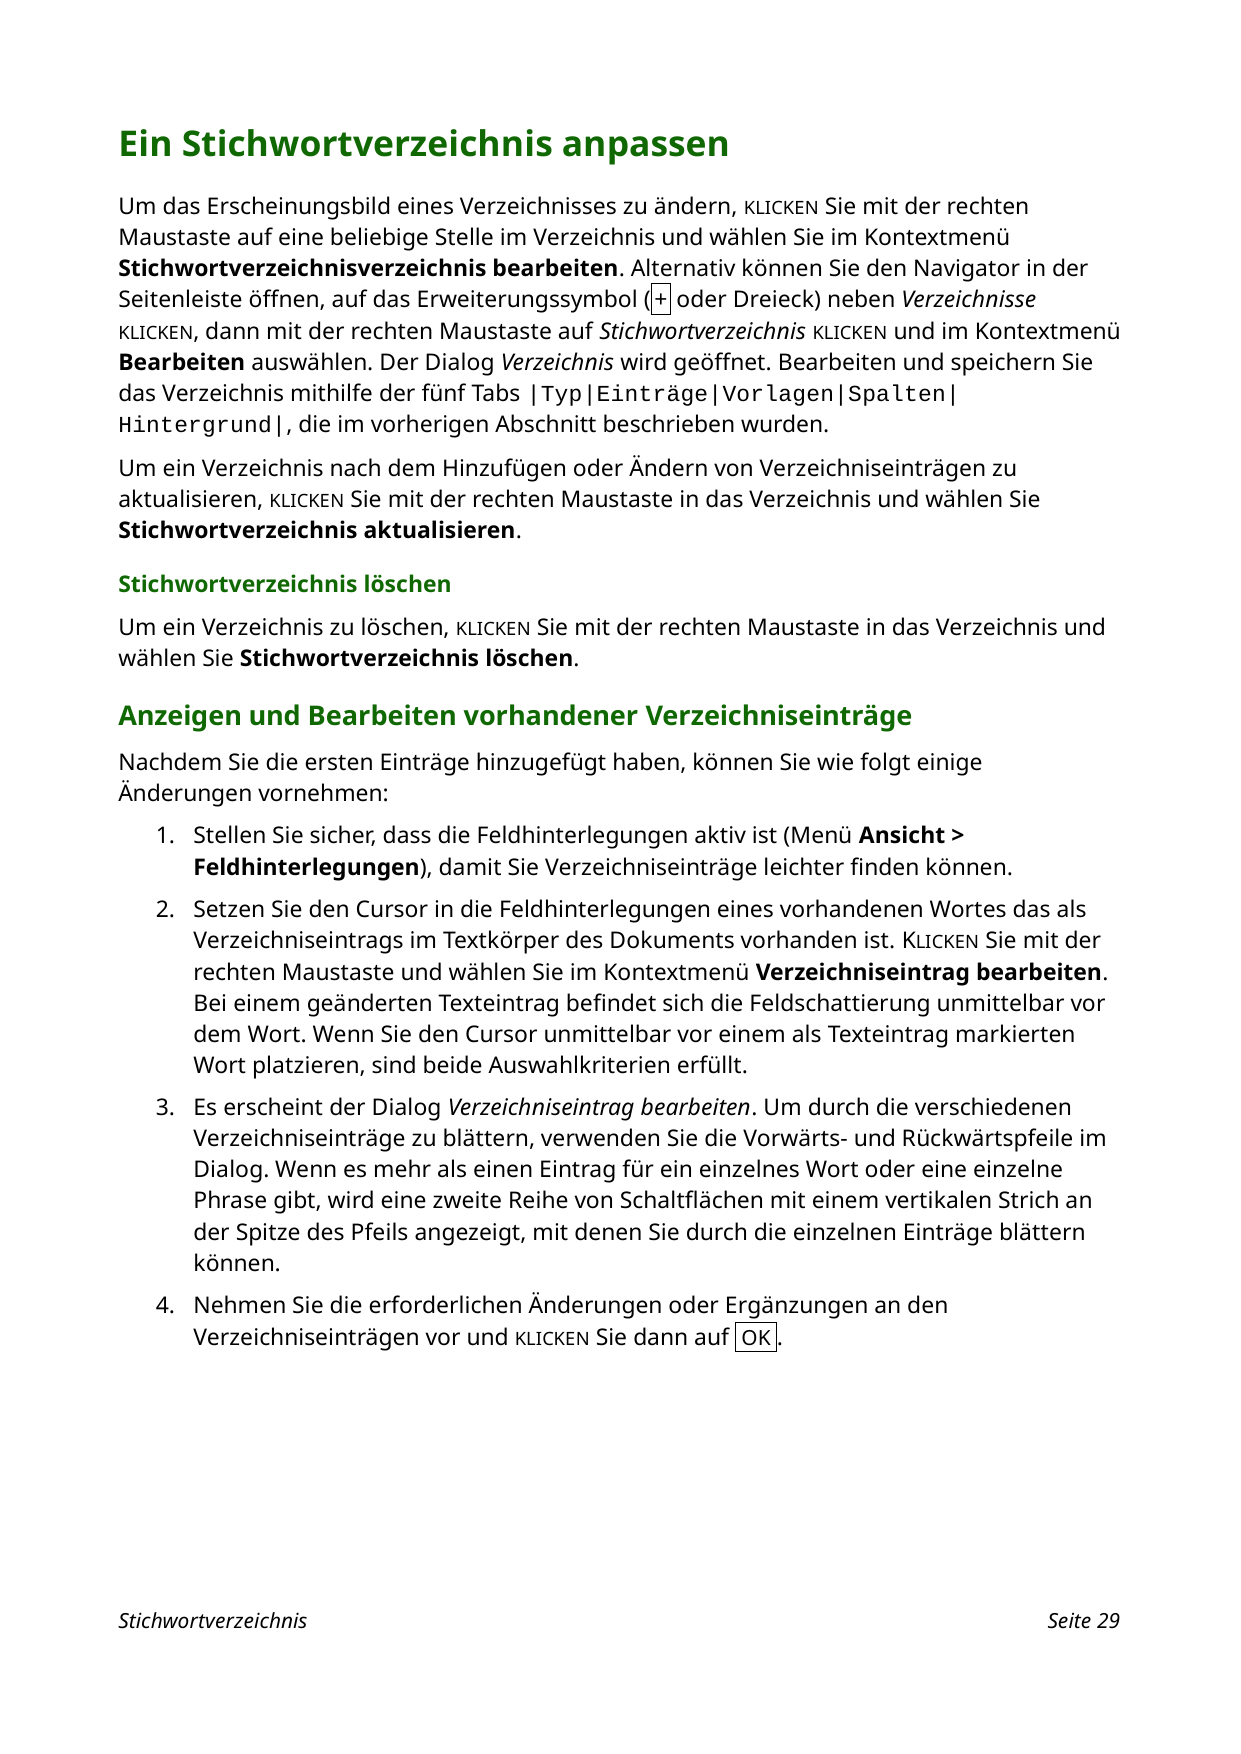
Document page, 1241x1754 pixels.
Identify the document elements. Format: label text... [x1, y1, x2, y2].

text Um das Erscheinungsbild eines Verzeichnisses zu ändern, klicken Sie mit der rechten Maustaste auf eine beliebige Stelle im Verzeichnis und wählen Sie im Kontextmenü Stichwortverzeichnisverzeichnis bearbeiten. Alternativ können Sie den Navigator in der Seitenleiste öffnen, auf das Erweiterungssymbol (+ oder Dreieck) neben Verzeichnisse klicken, dann mit der rechten Maustaste auf Stichwortverzeichnis klicken und im Kontextmenü Bearbeiten auswählen. Der Dialog Verzeichnis wird geöffnet. Bearbeiten und speichern Sie das Verzeichnis mithilfe der fünf Tabs |Typ|Einträge|Vorlagen|Spalten|Hintergrund|, die im vorherigen Abschnitt beschrieben wurden. [118, 190, 1122, 440]
subtitle Stichwortverzeichnis löschen [118, 568, 1122, 599]
list Es erscheint der Dialog Verzeichniseintrag bearbeiten. Um durch die verschiedenen Verzeichniseinträge zu blättern, verwenden Sie die Vorwärts- und Rückwärtspfeile im Dialog. Wenn es mehr als einen Eintrag für ein einzelnes Wort oder eine einzelne Phrase gibt, wird eine zweite Reihe von Schaltflächen mit einem vertikalen Strich an der Spitze des Pfeils angezeigt, mit denen Sie durch die einzelnen Einträge blättern können. [156, 1091, 1122, 1278]
text Um ein Verzeichnis nach dem Hinzufügen oder Ändern von Verzeichniseinträgen zu aktualisieren, klicken Sie mit der rechten Maustaste in das Verzeichnis und wählen Sie Stichwortverzeichnis aktualisieren. [118, 452, 1122, 545]
text Nachdem Sie die ersten Einträge hinzugefügt haben, können Sie wie folgt einige Änderungen vornehmen: [118, 746, 1122, 808]
subtitle Anzeigen und Bearbeiten vorhandener Verzeichniseinträge [118, 697, 1122, 734]
subtitle Ein Stichwortverzeichnis anpassen [118, 118, 1122, 167]
list Setzen Sie den Cursor in die Feldhinterlegungen eines vorhandenen Wortes das als Verzeichniseintrags im Textkörper des Dokuments vorhanden ist. Klicken Sie mit der rechten Maustaste und wählen Sie im Kontextmenü Verzeichniseintrag bearbeiten. Bei einem geänderten Texteintrag befindet sich die Feldschattierung unmittelbar vor dem Wort. Wenn Sie den Cursor unmittelbar vor einem als Texteintrag markierten Wort platzieren, sind beide Auswahlkriterien erfüllt. [156, 893, 1122, 1079]
text Um ein Verzeichnis zu löschen, klicken Sie mit der rechten Maustaste in das Verzeichnis und wählen Sie Stichwortverzeichnis löschen. [118, 611, 1122, 673]
list Stellen Sie sicher, dass die Feldhinterlegungen aktiv ist (Menü Ansicht > Feldhinterlegungen), damit Sie Verzeichniseinträge leichter finden können. [156, 819, 1122, 882]
list Nehmen Sie die erforderlichen Änderungen oder Ergänzungen an den Verzeichniseinträgen vor und klicken Sie dann auf OK. [156, 1289, 1122, 1351]
